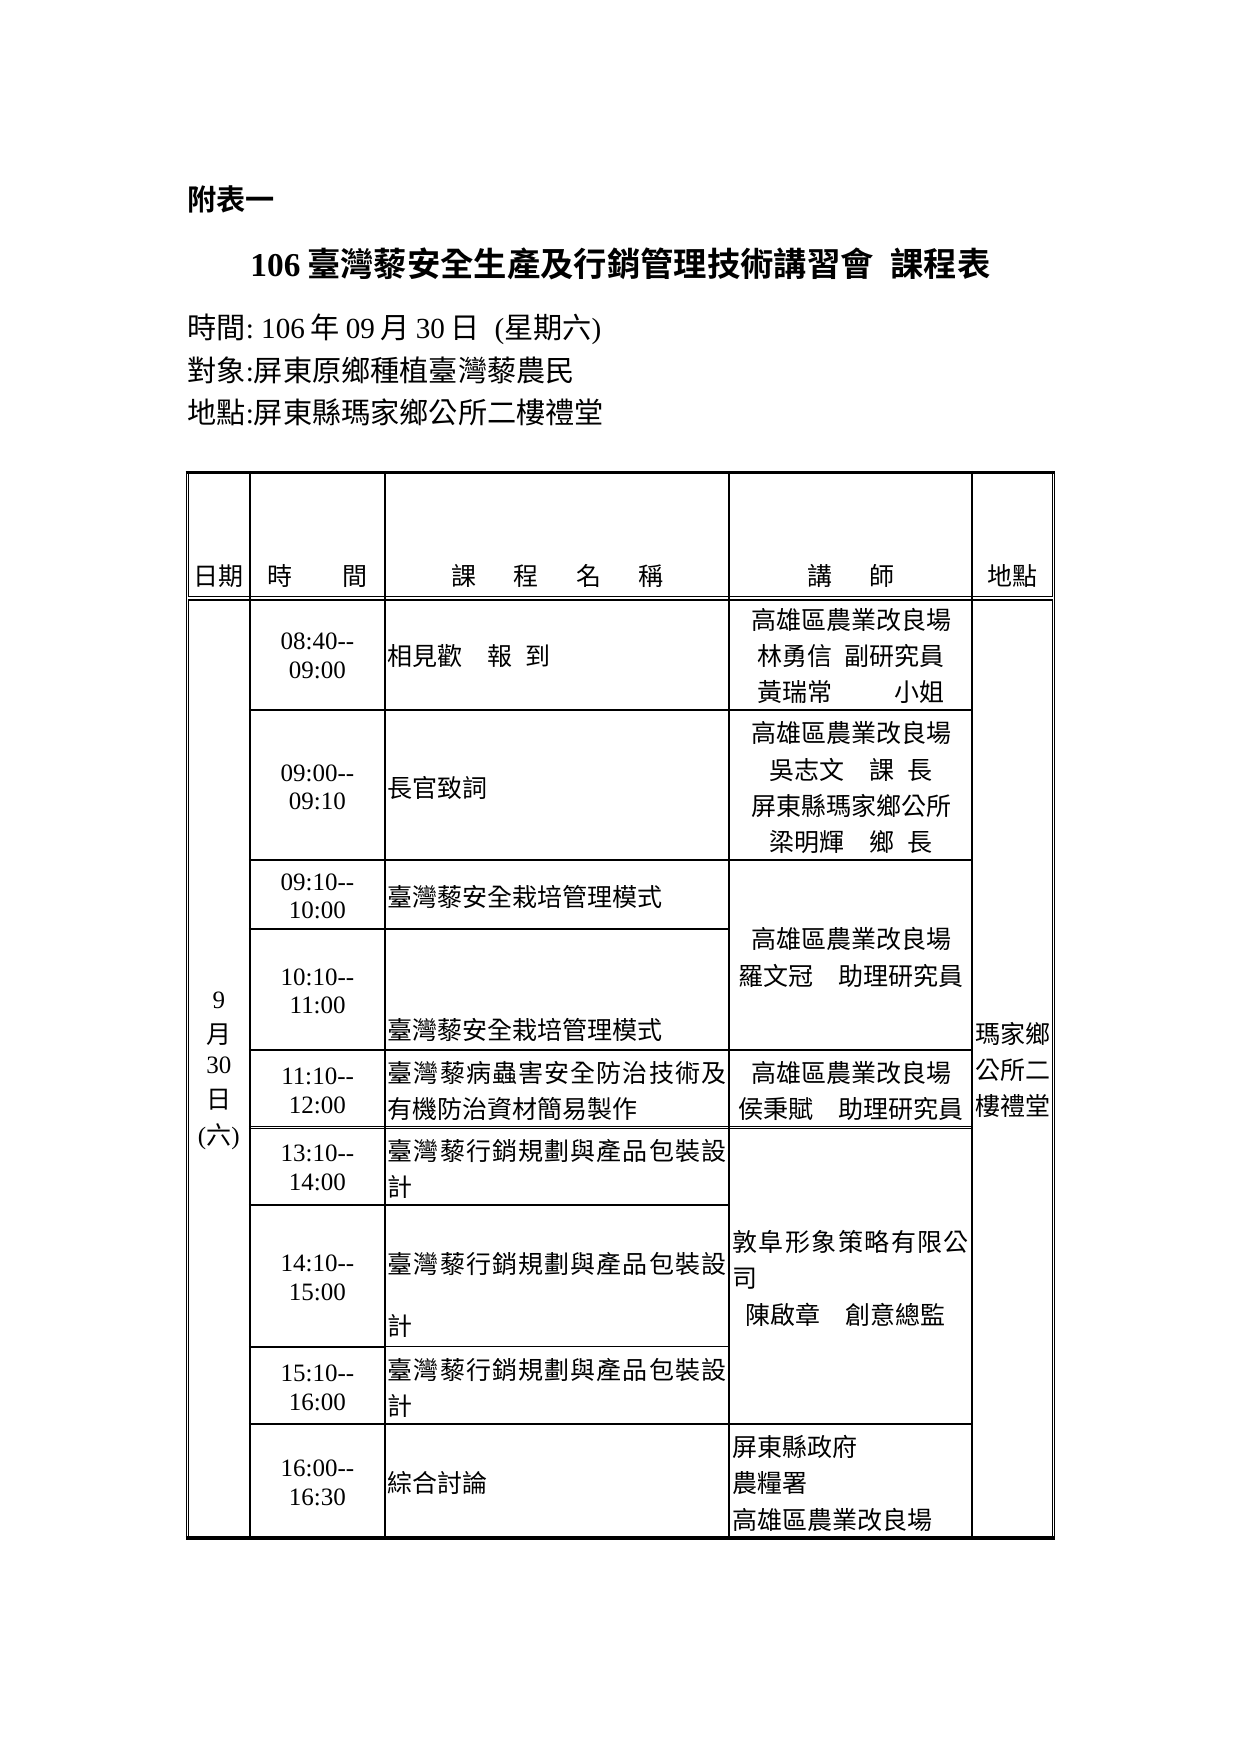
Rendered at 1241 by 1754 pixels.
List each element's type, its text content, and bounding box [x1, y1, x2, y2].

table_cell 09:10--10:00 [251, 861, 384, 928]
table_cell 臺灣藜行銷規劃與產品包裝設計 [386, 1347, 728, 1423]
table_cell 09:00--09:10 [251, 711, 384, 859]
table_cell 10:10--11:00 [251, 930, 384, 1049]
text 附表一 [187, 177, 1053, 219]
table_cell 綜合討論 [386, 1425, 728, 1536]
table_cell 臺灣藜病蟲害安全防治技術及有機防治資材簡易製作 [386, 1051, 728, 1126]
table_cell 高雄區農業改良場 侯秉賦 助理研究員 [730, 1051, 971, 1126]
table_header 課 程 名 稱 [386, 474, 728, 596]
text 地點:屏東縣瑪家鄉公所二樓禮堂 [187, 389, 1053, 432]
table_cell 屏東縣政府 農糧署 高雄區農業改良場 [730, 1425, 971, 1536]
table_cell 臺灣藜安全栽培管理模式 [386, 930, 728, 1049]
table_header 講 師 [730, 474, 971, 596]
table_cell 15:10--16:00 [251, 1348, 384, 1423]
table_cell 14:10--15:00 [251, 1206, 384, 1346]
text 時間: 106年09月30日 (星期六) [187, 305, 1053, 347]
text 對象:屏東原鄉種植臺灣藜農民 [187, 347, 1053, 389]
table_cell 16:00--16:30 [251, 1425, 384, 1536]
table_cell 11:10--12:00 [251, 1051, 384, 1126]
table_cell 13:10--14:00 [251, 1129, 384, 1203]
table_cell 高雄區農業改良場 羅文冠 助理研究員 [730, 861, 971, 1049]
text 106臺灣藜安全生產及行銷管理技術講習會 課程表 [187, 238, 1053, 286]
table_header 日期 [189, 474, 249, 596]
table_header 地點 [973, 474, 1052, 596]
table_cell 高雄區農業改良場 林勇信 副研究員 黃瑞常 小姐 [730, 601, 971, 709]
table_cell 敦阜形象策略有限公司 陳啟章 創意總監 [730, 1129, 971, 1423]
table_cell 瑪家鄉公所二樓禮堂 [973, 601, 1052, 1536]
table_header 時 間 [251, 474, 384, 596]
table_cell 長官致詞 [386, 711, 728, 859]
table_cell 相見歡 報 到 [386, 601, 728, 709]
table_cell 臺灣藜行銷規劃與產品包裝設計 [386, 1129, 728, 1203]
table_cell 高雄區農業改良場 吳志文 課 長 屏東縣瑪家鄉公所 梁明輝 鄉 長 [730, 711, 971, 859]
table_cell 9 月 30 日 (六) [189, 601, 249, 1536]
table_cell 08:40--09:00 [251, 601, 384, 709]
table_cell 臺灣藜安全栽培管理模式 [386, 861, 728, 928]
table_cell 臺灣藜行銷規劃與產品包裝設計 [386, 1206, 728, 1346]
